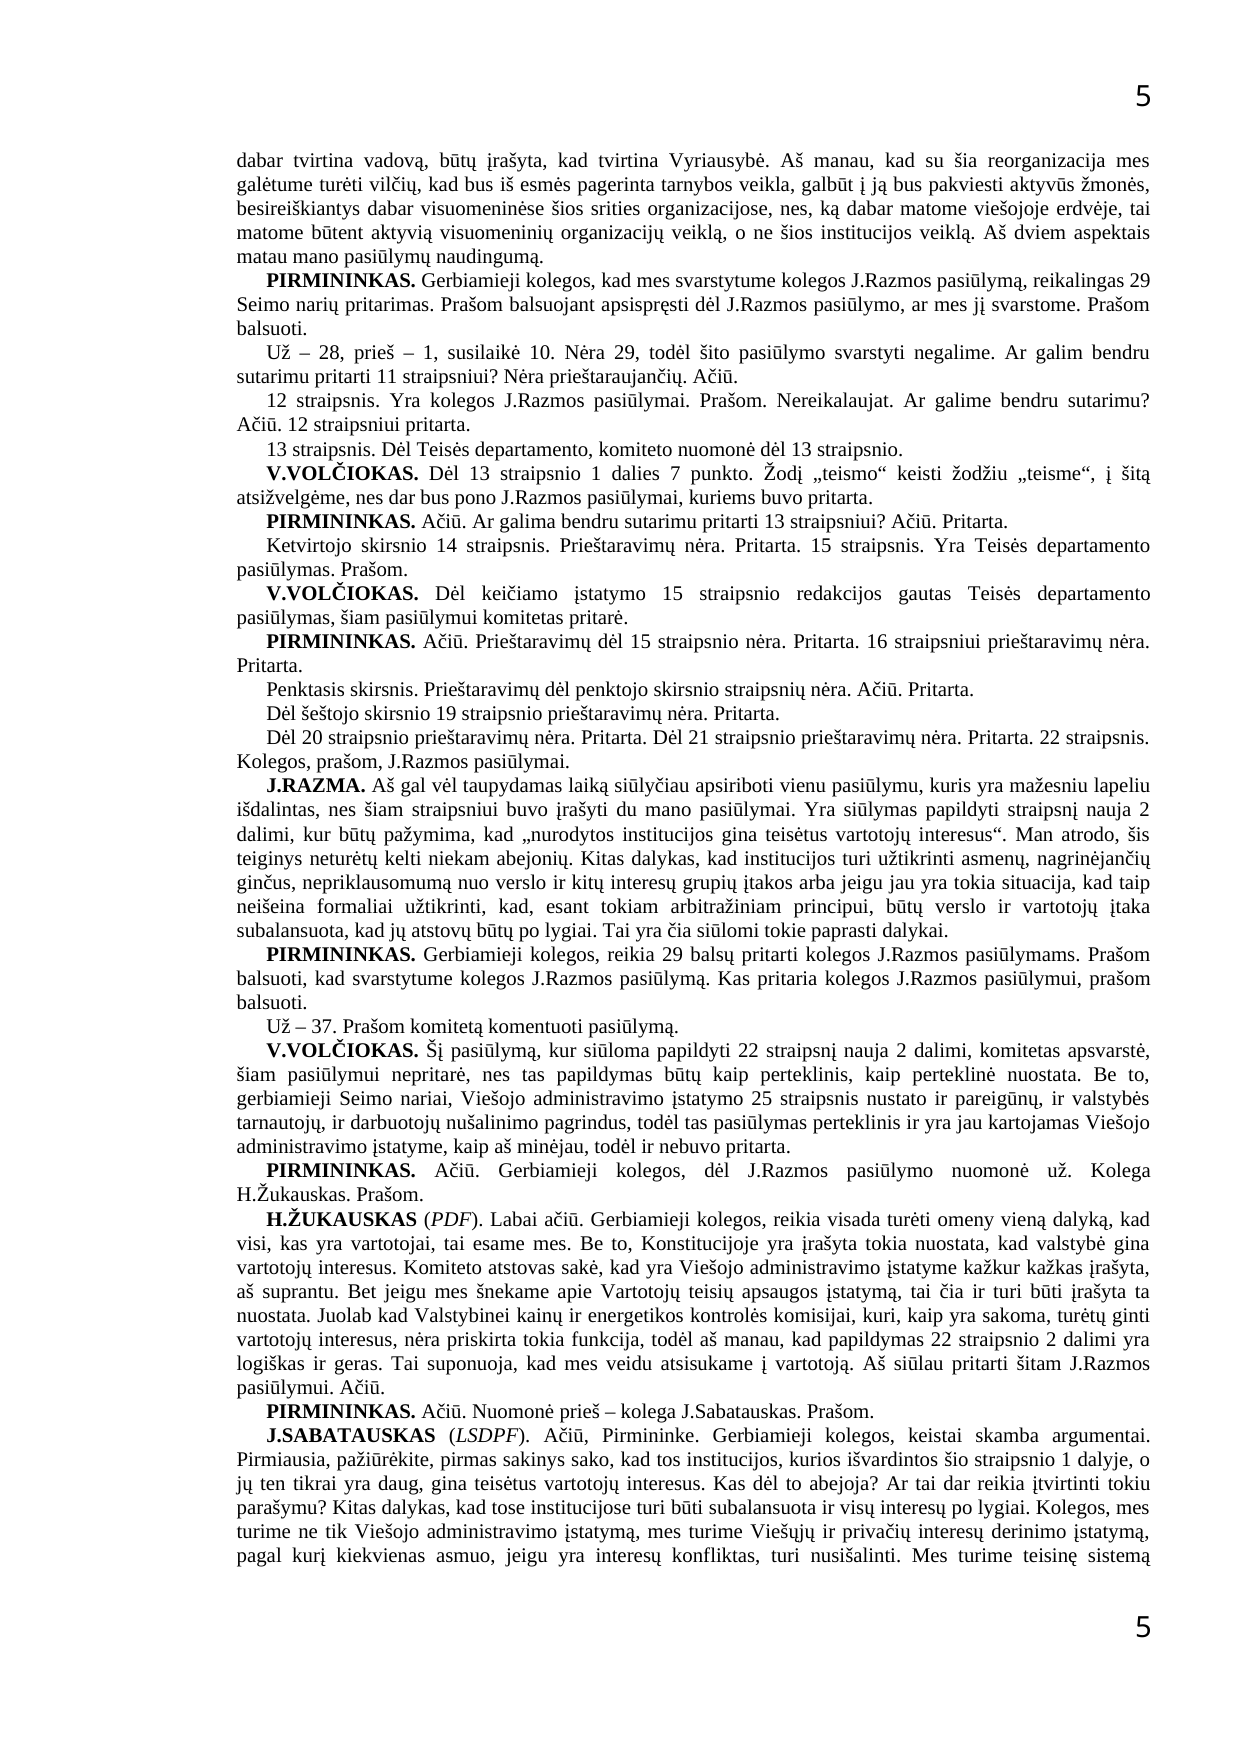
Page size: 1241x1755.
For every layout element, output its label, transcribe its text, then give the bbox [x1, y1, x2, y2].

text H.ŽUKAUSKAS (PDF). Labai ačiū. Gerbiamieji kolegos, reikia visada turėti omeny vieną dalyką, kad visi, kas yra vartotojai, tai esame mes. Be to, Konstitucijoje yra įrašyta tokia nuostata, kad valstybė gina vartotojų interesus. Komiteto atstovas sakė, kad yra Viešojo administravimo įstatyme kažkur kažkas įrašyta, aš suprantu. Bet jeigu mes šnekame apie Vartotojų teisių apsaugos įstatymą, tai čia ir turi būti įrašyta ta nuostata. Juolab kad Valstybinei kainų ir energetikos kontrolės komisijai, kuri, kaip yra sakoma, turėtų ginti vartotojų interesus, nėra priskirta tokia funkcija, todėl aš manau, kad papildymas 22 straipsnio 2 dalimi yra logiškas ir geras. Tai suponuoja, kad mes veidu atsisukame į vartotoją. Aš siūlau pritarti šitam J.Razmos pasiūlymui. Ačiū. [236, 1206, 1152, 1399]
text PIRMININKAS. Ačiū. Ar galima bendru sutarimu pritarti 13 straipsniui? Ačiū. Pritarta. [236, 509, 1152, 533]
text Dėl šeštojo skirsnio 19 straipsnio prieštaravimų nėra. Pritarta. [236, 701, 1152, 725]
text Už – 37. Prašom komitetą komentuoti pasiūlymą. [236, 1014, 1152, 1038]
text V.VOLČIOKAS. Šį pasiūlymą, kur siūloma papildyti 22 straipsnį nauja 2 dalimi, komitetas apsvarstė, šiam pasiūlymui nepritarė, nes tas papildymas būtų kaip perteklinis, kaip perteklinė nuostata. Be to, gerbiamieji Seimo nariai, Viešojo administravimo įstatymo 25 straipsnis nustato ir pareigūnų, ir valstybės tarnautojų, ir darbuotojų nušalinimo pagrindus, todėl tas pasiūlymas perteklinis ir yra jau kartojamas Viešojo administravimo įstatyme, kaip aš minėjau, todėl ir nebuvo pritarta. [236, 1038, 1152, 1158]
text Dėl 20 straipsnio prieštaravimų nėra. Pritarta. Dėl 21 straipsnio prieštaravimų nėra. Pritarta. 22 straipsnis. Kolegos, prašom, J.Razmos pasiūlymai. [236, 725, 1152, 773]
text V.VOLČIOKAS. Dėl 13 straipsnio 1 dalies 7 punkto. Žodį „teismo“ keisti žodžiu „teisme“, į šitą atsižvelgėme, nes dar bus pono J.Razmos pasiūlymai, kuriems buvo pritarta. [236, 461, 1152, 509]
text 13 straipsnis. Dėl Teisės departamento, komiteto nuomonė dėl 13 straipsnio. [236, 436, 1152, 461]
text J.RAZMA. Aš gal vėl taupydamas laiką siūlyčiau apsiriboti vienu pasiūlymu, kuris yra mažesniu lapeliu išdalintas, nes šiam straipsniui buvo įrašyti du mano pasiūlymai. Yra siūlymas papildyti straipsnį nauja 2 dalimi, kur būtų pažymima, kad „nurodytos institucijos gina teisėtus vartotojų interesus“. Man atrodo, šis teiginys neturėtų kelti niekam abejonių. Kitas dalykas, kad institucijos turi užtikrinti asmenų, nagrinėjančių ginčus, nepriklausomumą nuo verslo ir kitų interesų grupių įtakos arba jeigu jau yra tokia situacija, kad taip neišeina formaliai užtikrinti, kad, esant tokiam arbitražiniam principui, būtų verslo ir vartotojų įtaka subalansuota, kad jų atstovų būtų po lygiai. Tai yra čia siūlomi tokie paprasti dalykai. [236, 773, 1152, 942]
text 12 straipsnis. Yra kolegos J.Razmos pasiūlymai. Prašom. Nereikalaujat. Ar galime bendru sutarimu? Ačiū. 12 straipsniui pritarta. [236, 388, 1152, 436]
text V.VOLČIOKAS. Dėl keičiamo įstatymo 15 straipsnio redakcijos gautas Teisės departamento pasiūlymas, šiam pasiūlymui komitetas pritarė. [236, 581, 1152, 629]
text dabar tvirtina vadovą, būtų įrašyta, kad tvirtina Vyriausybė. Aš manau, kad su šia reorganizacija mes galėtume turėti vilčių, kad bus iš esmės pagerinta tarnybos veikla, galbūt į ją bus pakviesti aktyvūs žmonės, besireiškiantys dabar visuomeninėse šios srities organizacijose, nes, ką dabar matome viešojoje erdvėje, tai matome būtent aktyvią visuomeninių organizacijų veiklą, o ne šios institucijos veiklą. Aš dviem aspektais matau mano pasiūlymų naudingumą. [236, 148, 1152, 268]
text J.SABATAUSKAS (LSDPF). Ačiū, Pirmininke. Gerbiamieji kolegos, keistai skamba argumentai. Pirmiausia, pažiūrėkite, pirmas sakinys sako, kad tos institucijos, kurios išvardintos šio straipsnio 1 dalyje, o jų ten tikrai yra daug, gina teisėtus vartotojų interesus. Kas dėl to abejoja? Ar tai dar reikia įtvirtinti tokiu parašymu? Kitas dalykas, kad tose institucijose turi būti subalansuota ir visų interesų po lygiai. Kolegos, mes turime ne tik Viešojo administravimo įstatymą, mes turime Viešųjų ir privačių interesų derinimo įstatymą, pagal kurį kiekvienas asmuo, jeigu yra interesų konfliktas, turi nusišalinti. Mes turime teisinę sistemą [236, 1423, 1152, 1567]
text Už – 28, prieš – 1, susilaikė 10. Nėra 29, todėl šito pasiūlymo svarstyti negalime. Ar galim bendru sutarimu pritarti 11 straipsniui? Nėra prieštaraujančių. Ačiū. [236, 340, 1152, 388]
text PIRMININKAS. Gerbiamieji kolegos, reikia 29 balsų pritarti kolegos J.Razmos pasiūlymams. Prašom balsuoti, kad svarstytume kolegos J.Razmos pasiūlymą. Kas pritaria kolegos J.Razmos pasiūlymui, prašom balsuoti. [236, 942, 1152, 1014]
text Ketvirtojo skirsnio 14 straipsnis. Prieštaravimų nėra. Pritarta. 15 straipsnis. Yra Teisės departamento pasiūlymas. Prašom. [236, 533, 1152, 581]
text PIRMININKAS. Ačiū. Nuomonė prieš – kolega J.Sabatauskas. Prašom. [236, 1399, 1152, 1423]
text PIRMININKAS. Gerbiamieji kolegos, kad mes svarstytume kolegos J.Razmos pasiūlymą, reikalingas 29 Seimo narių pritarimas. Prašom balsuojant apsispręsti dėl J.Razmos pasiūlymo, ar mes jį svarstome. Prašom balsuoti. [236, 268, 1152, 340]
text PIRMININKAS. Ačiū. Prieštaravimų dėl 15 straipsnio nėra. Pritarta. 16 straipsniui prieštaravimų nėra. Pritarta. [236, 629, 1152, 677]
text Penktasis skirsnis. Prieštaravimų dėl penktojo skirsnio straipsnių nėra. Ačiū. Pritarta. [236, 677, 1152, 701]
text PIRMININKAS. Ačiū. Gerbiamieji kolegos, dėl J.Razmos pasiūlymo nuomonė už. Kolega H.Žukauskas. Prašom. [236, 1158, 1152, 1206]
